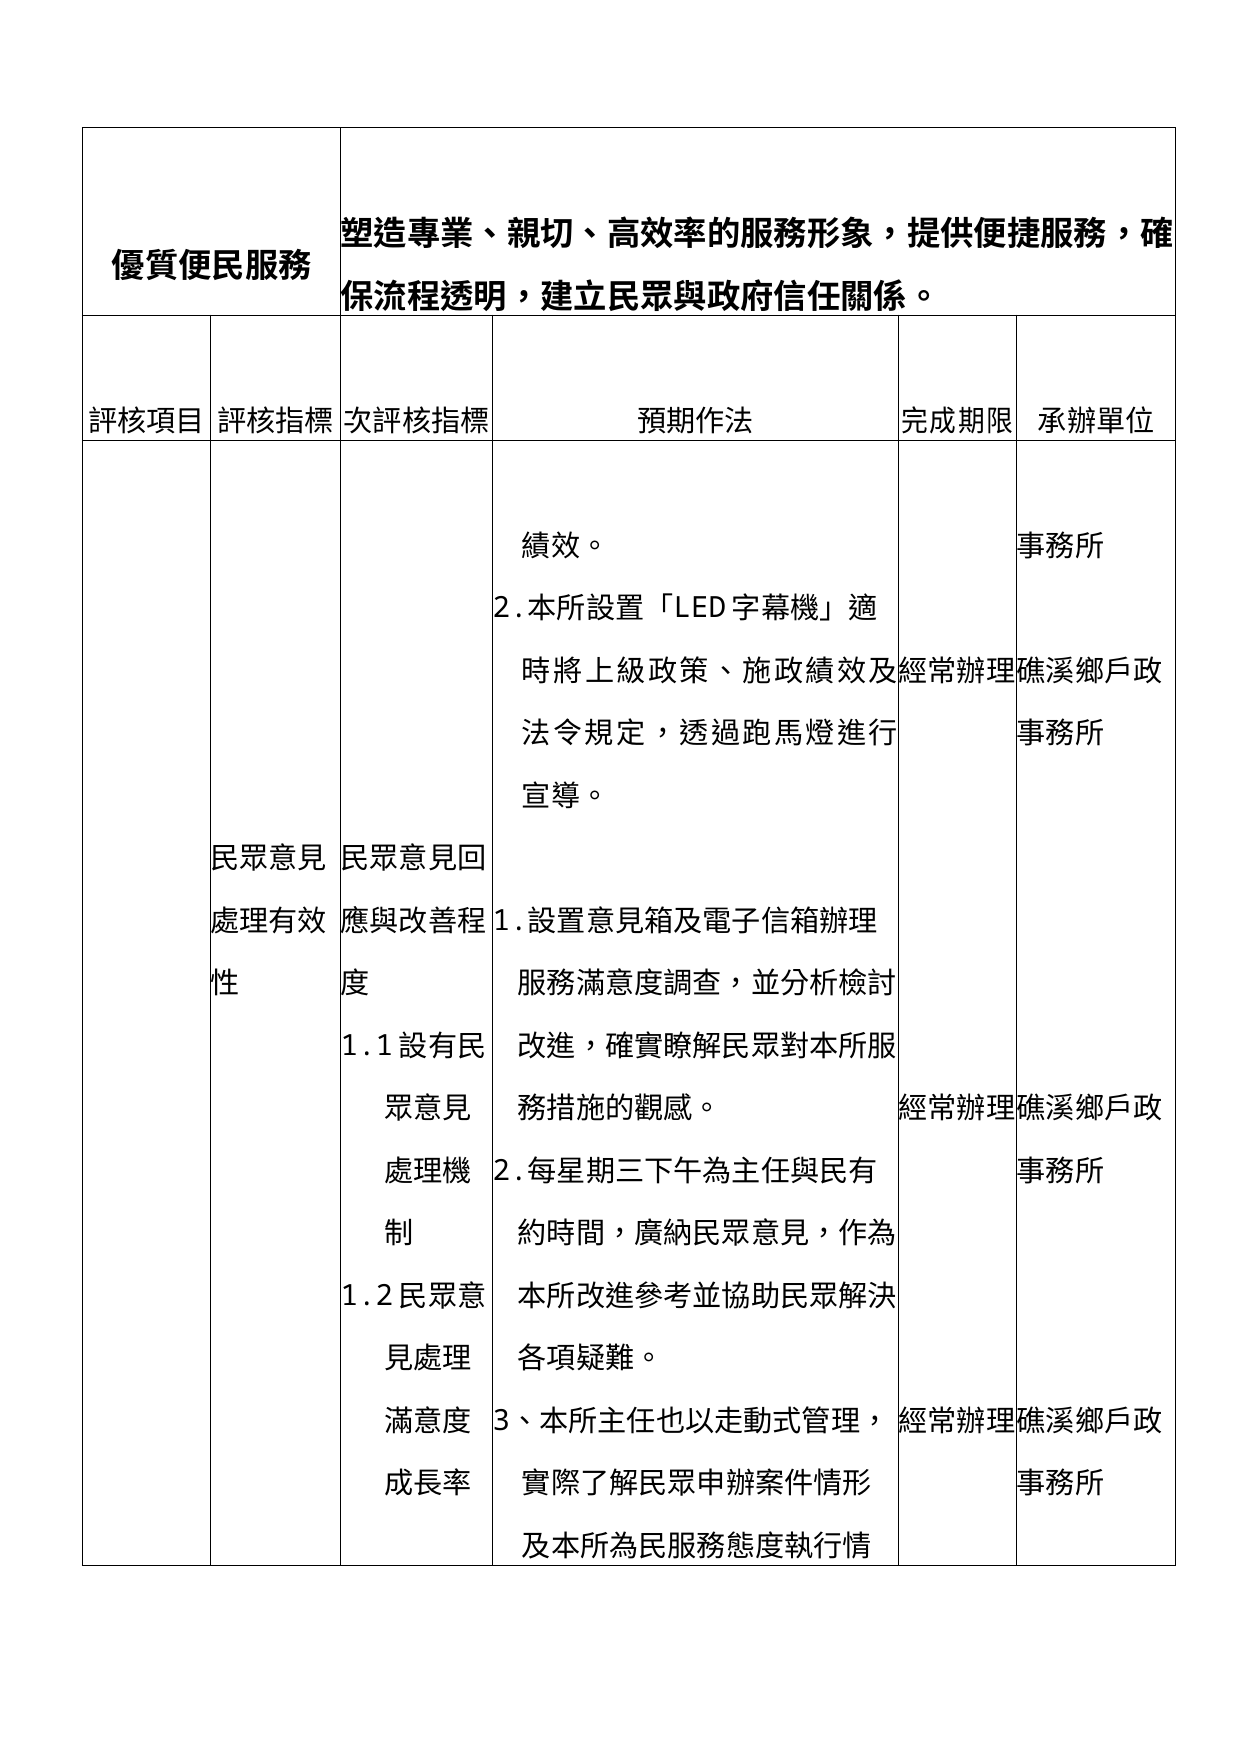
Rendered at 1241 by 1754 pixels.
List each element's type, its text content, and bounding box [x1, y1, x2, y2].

table_cell 承辦單位 [1017, 316, 1175, 439]
table_cell 預期作法 [493, 316, 898, 439]
table_cell [83, 441, 210, 1564]
table_cell 評核項目 [83, 316, 210, 439]
table_cell 經常辦理 經常辦理 經常辦理 [899, 441, 1016, 1564]
table_cell 評核指標 [211, 316, 340, 439]
table_cell 事務所 礁溪鄉戶政事務所 礁溪鄉戶政事務所 礁溪鄉戶政事務所 [1017, 441, 1175, 1564]
table_cell 完成期限 [899, 316, 1016, 439]
table_cell 績效。 2.本所設置「LED字幕機」適 時將上級政策、施政績效及法令規定，透過跑馬燈進行宣導。 1.設置意見箱及電子信箱辦理 服務滿意度調查，並分析檢討改進，確實瞭解民眾對本所服務措施的觀感。 2.每星期三下午為主任與民有 約時間，廣納民眾意見，作為本所改進參考並協助民眾解決各項疑難。 3、本所主任也以走動式管理，實際了解民眾申辦案件情形及本所為民服務態度執行情 [493, 441, 898, 1564]
table_header 塑造專業、親切、高效率的服務形象，提供便捷服務，確保流程透明，建立民眾與政府信任關係。 [341, 128, 1175, 314]
table_cell 民眾意見處理有效性 [211, 441, 340, 1564]
table_cell 民眾意見回應與改善程度 1.1設有民眾意見處理機制 1.2民眾意見處理滿意度成長率 [341, 441, 492, 1564]
table_header 優質便民服務 [83, 128, 340, 314]
table_cell 次評核指標 [341, 316, 492, 439]
